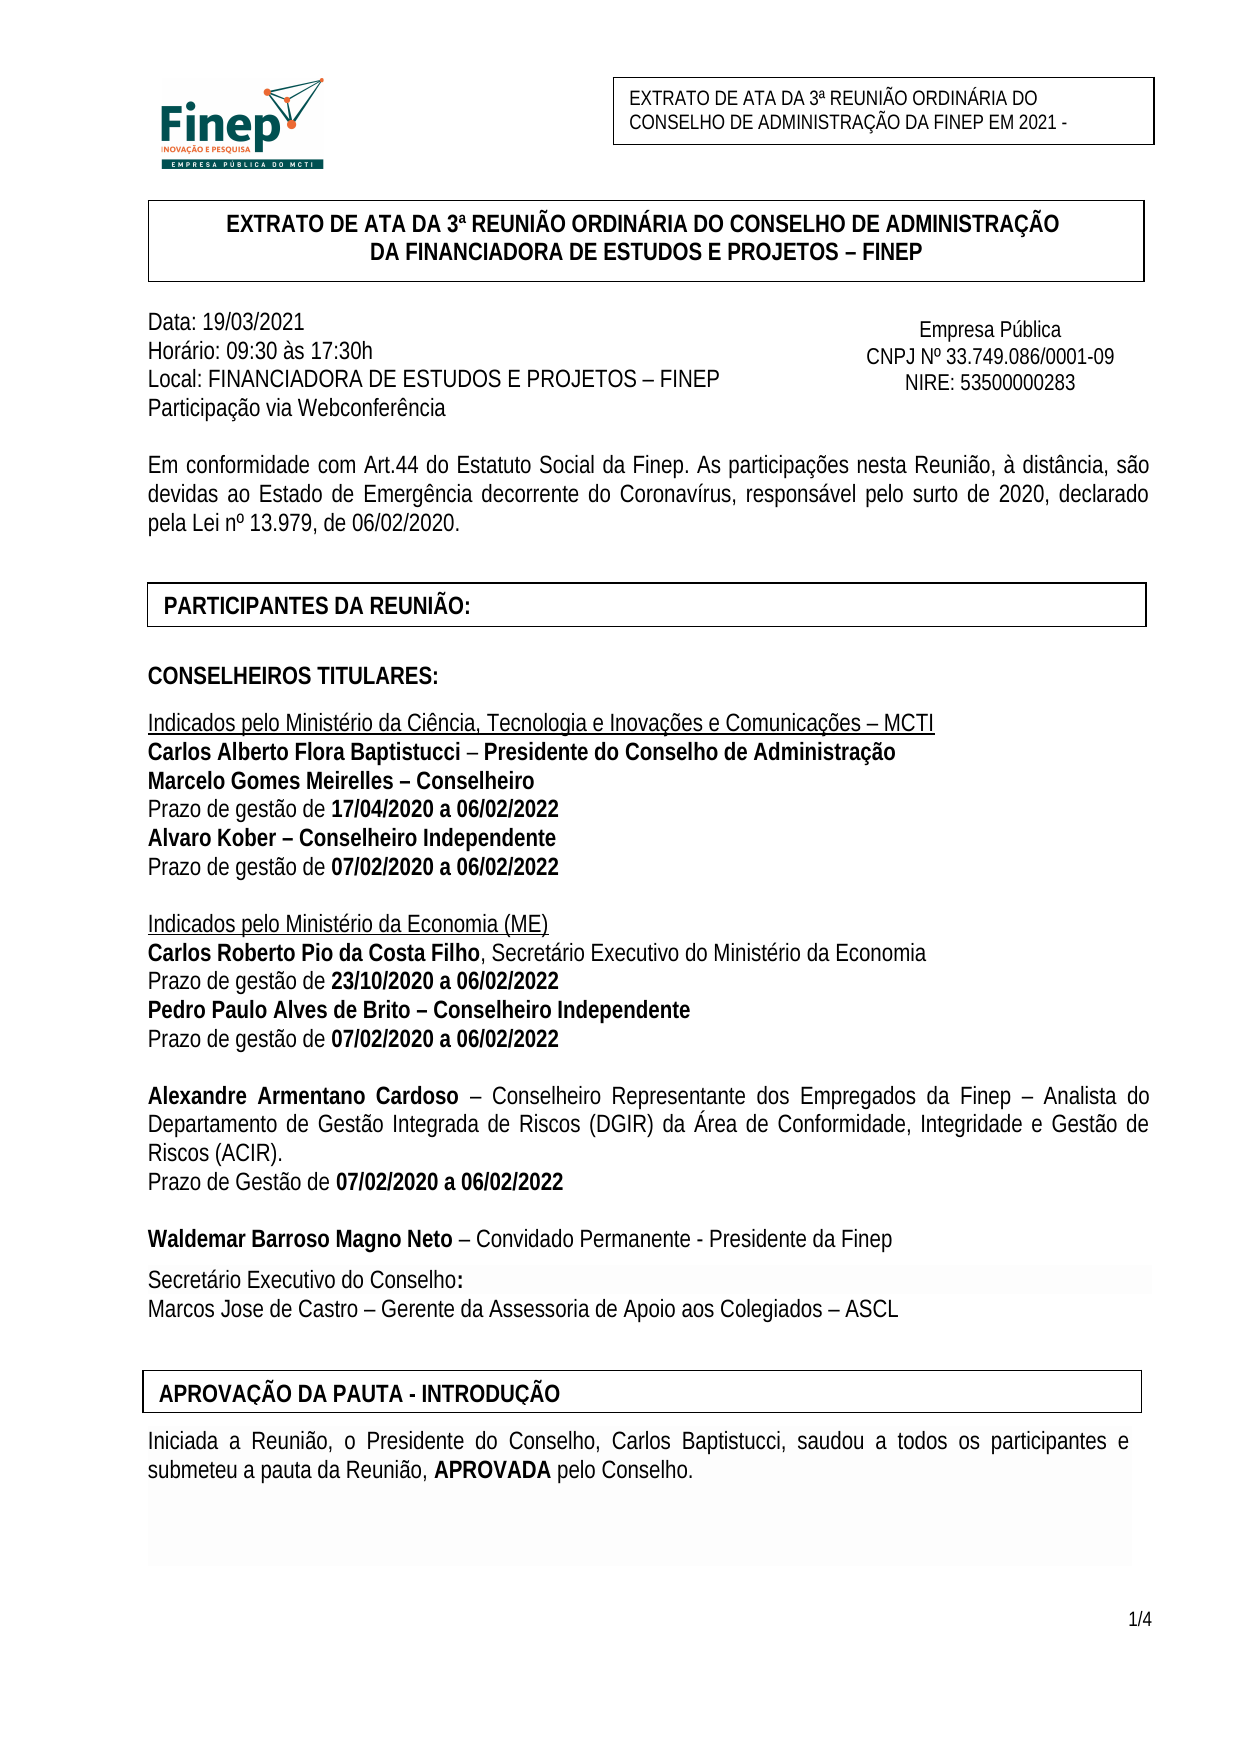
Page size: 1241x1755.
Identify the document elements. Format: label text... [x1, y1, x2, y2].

text Prazo de gestão de 17/04/2020 a 06/02/2022 [148, 794, 1152, 823]
text Empresa Pública [854, 316, 1126, 343]
text Horário: 09:30 às 17:30h [148, 336, 839, 364]
text Indicados pelo Ministério da Ciência, Tecnologia e Inovações e Comunicações – MCTI [148, 708, 1152, 737]
text Data: 19/03/2021 [148, 307, 1152, 415]
text Em conformidade com Art.44 do Estatuto Social da Finep. As participações nesta Reunião, à distância, são devidas ao Estado de Emergência decorrente do Coronavírus, responsável pelo surto de 2020, declarado pela Lei nº 13.979, de 06/02/2020. [148, 450, 1152, 536]
text Carlos Roberto Pio da Costa Filho, Secretário Executivo do Ministério da Economia [148, 938, 1152, 966]
text PARTICIPANTES DA REUNIÃO: [163, 591, 1130, 618]
text Prazo de gestão de 07/02/2020 a 06/02/2022 [148, 1023, 1152, 1052]
text Marcelo Gomes Meirelles – Conselheiro [148, 766, 1152, 794]
text Iniciada a Reunião, o Presidente do Conselho, Carlos Baptistucci, saudou a todos os participantes e submeteu a pauta da Reunião, APROVADA pelo Conselho. [148, 1426, 1132, 1483]
text Secretário Executivo do Conselho: [148, 1265, 1152, 1294]
text Prazo de gestão de 23/10/2020 a 06/02/2022 [148, 966, 1152, 995]
text [1141, 364, 1206, 393]
text Alvaro Kober – Conselheiro Independente [148, 823, 1152, 852]
text Pedro Paulo Alves de Brito – Conselheiro Independente [148, 995, 1152, 1023]
text Indicados pelo Ministério da Economia (ME) [148, 909, 1162, 938]
text Marcos Jose de Castro – Gerente da Assessoria de Apoio aos Colegiados – ASCL [148, 1294, 1162, 1322]
text EXTRATO DE ATA DA 3ª REUNIÃO ORDINÁRIA DO CONSELHO DE ADMINISTRAÇÃO [164, 209, 1128, 237]
text Participação via Webconferência [148, 393, 1206, 422]
text DA FINANCIADORA DE ESTUDOS E PROJETOS – FINEP [164, 237, 1128, 266]
text CONSELHEIROS TITULARES: [148, 661, 1152, 689]
text APROVAÇÃO DA PAUTA - INTRODUÇÃO [159, 1378, 1126, 1404]
text Carlos Alberto Flora Baptistucci – Presidente do Conselho de Administração [148, 737, 1152, 766]
text CNPJ Nº 33.749.086/0001-09 [854, 343, 1126, 369]
text Waldemar Barroso Magno Neto – Convidado Permanente - Presidente da Finep [148, 1224, 1152, 1253]
text Local: FINANCIADORA DE ESTUDOS E PROJETOS – FINEP [148, 364, 839, 393]
text NIRE: 53500000283 [854, 369, 1126, 395]
text Prazo de gestão de 07/02/2020 a 06/02/2022 [148, 852, 1152, 880]
text Prazo de Gestão de 07/02/2020 a 06/02/2022 [148, 1167, 1152, 1195]
text [1141, 336, 1206, 364]
text Alexandre Armentano Cardoso – Conselheiro Representante dos Empregados da Finep – Analista do Departamento de Gestão Integrada de Riscos (DGIR) da Área de Conformidade, Integridade e Gestão de Riscos (ACIR). [148, 1081, 1152, 1167]
